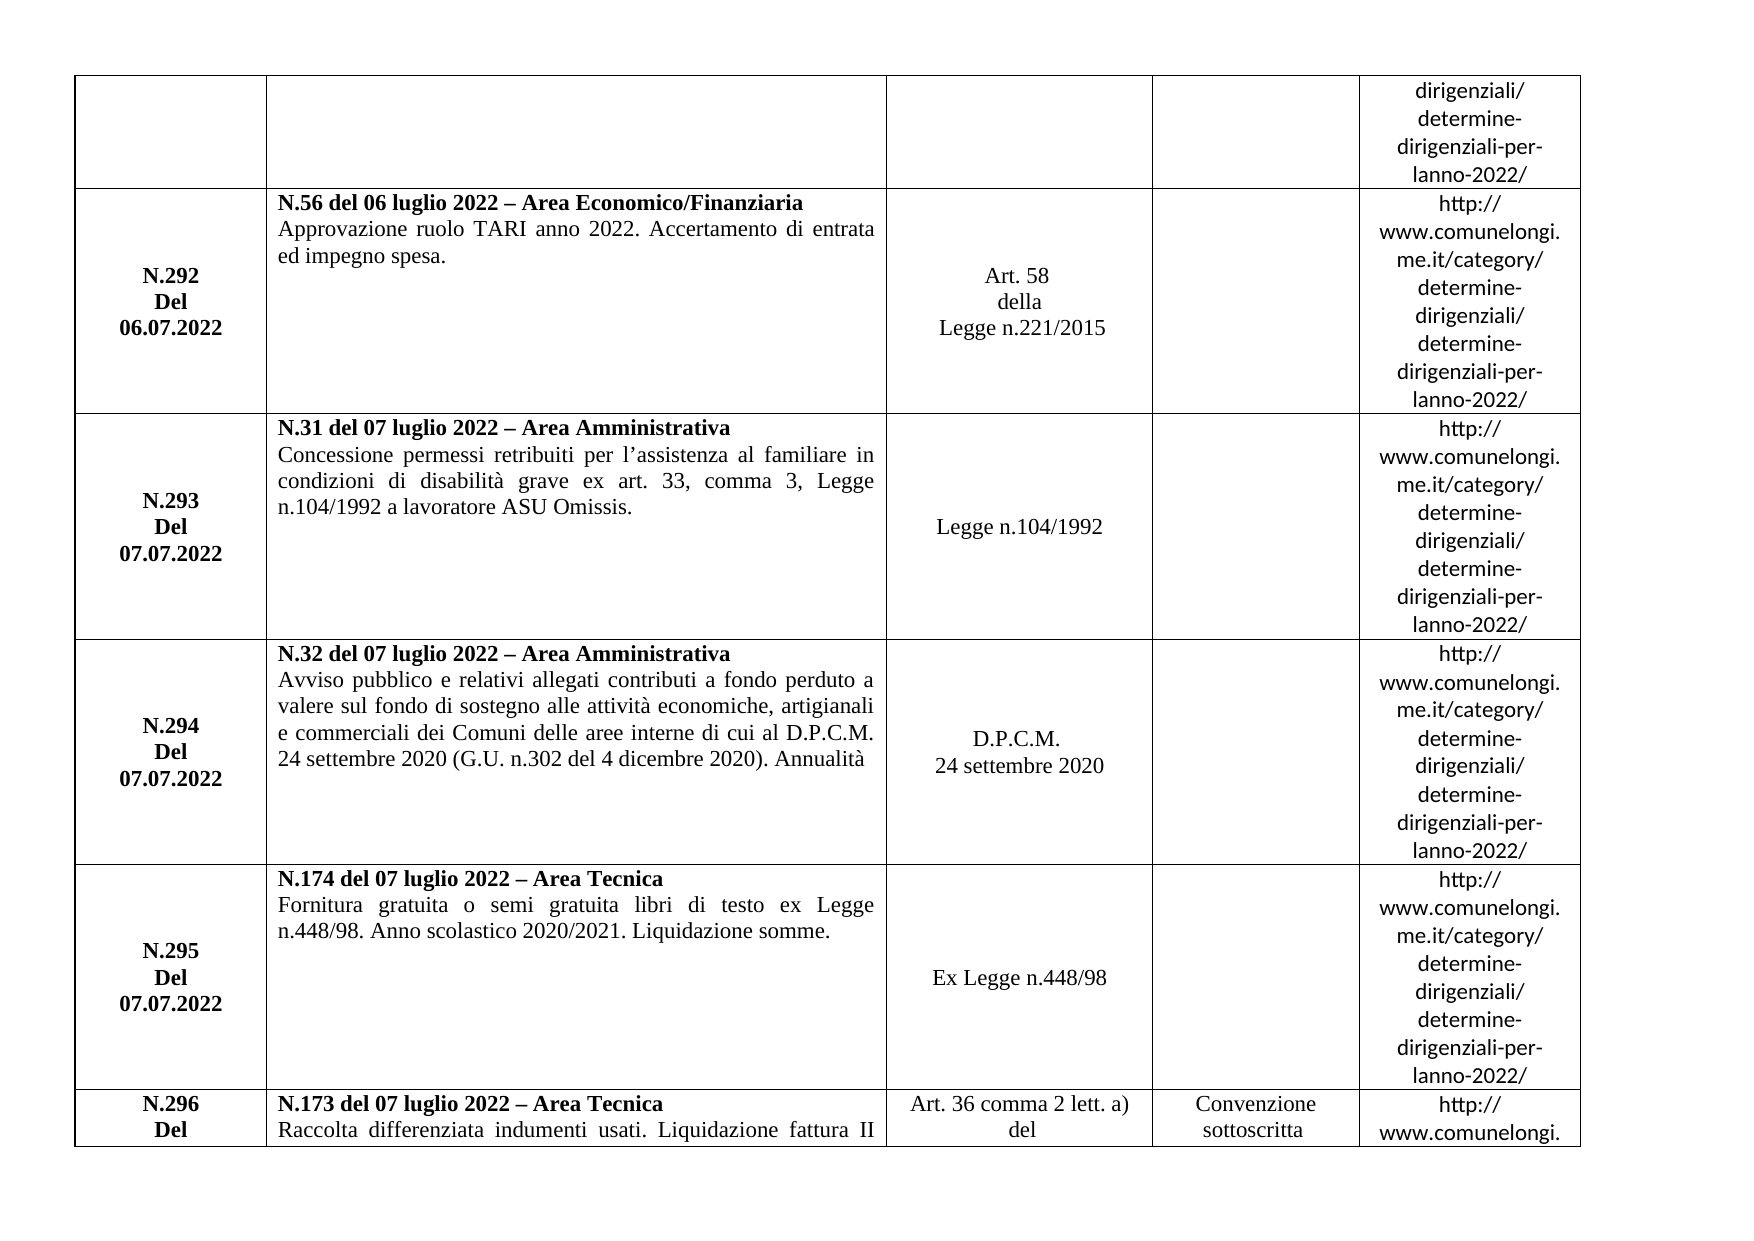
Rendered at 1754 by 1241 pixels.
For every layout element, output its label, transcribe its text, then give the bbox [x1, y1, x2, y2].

table_cell [1153, 189, 1359, 413]
table_cell http://www.comunelongi.me.it/category/determine-dirigenziali/determine-dirigenziali-per-lanno-2022/ [1360, 865, 1580, 1089]
table_cell N.296 Del [76, 1090, 266, 1146]
table_cell N.293 Del 07.07.2022 [76, 414, 266, 638]
table_cell [267, 76, 886, 188]
table_cell Art. 58 della Legge n.221/2015 [887, 189, 1152, 413]
table_cell http://www.comunelongi. [1360, 1090, 1580, 1146]
table_cell N.174 del 07 luglio 2022 – Area Tecnica Fornitura gratuita o semi gratuita libri di testo ex Legge n.448/98. Anno scolastico 2020/2021. Liquidazione somme. [267, 865, 886, 1089]
table_cell Legge n.104/1992 [887, 414, 1152, 638]
table_cell N.173 del 07 luglio 2022 – Area Tecnica Raccolta differenziata indumenti usati. Liquidazione fattura II [267, 1090, 886, 1146]
table_cell D.P.C.M. 24 settembre 2020 [887, 640, 1152, 864]
table_cell [887, 76, 1152, 188]
table_cell [1153, 640, 1359, 864]
table_cell [1153, 865, 1359, 1089]
table_cell [1153, 414, 1359, 638]
table_cell N.295 Del 07.07.2022 [76, 865, 266, 1089]
table_cell http://www.comunelongi.me.it/category/determine-dirigenziali/determine-dirigenziali-per-lanno-2022/ [1360, 640, 1580, 864]
table_cell Art. 36 comma 2 lett. a) del [887, 1090, 1152, 1146]
table_cell Convenzione sottoscritta [1153, 1090, 1359, 1146]
table_cell N.31 del 07 luglio 2022 – Area Amministrativa Concessione permessi retribuiti per l’assistenza al familiare in condizioni di disabilità grave ex art. 33, comma 3, Legge n.104/1992 a lavoratore ASU Omissis. [267, 414, 886, 638]
table_cell Ex Legge n.448/98 [887, 865, 1152, 1089]
table_cell N.56 del 06 luglio 2022 – Area Economico/Finanziaria Approvazione ruolo TARI anno 2022. Accertamento di entrata ed impegno spesa. [267, 189, 886, 413]
table_cell [1153, 76, 1359, 188]
table_cell dirigenziali/determine-dirigenziali-per-lanno-2022/ [1360, 76, 1580, 188]
table_cell http://www.comunelongi.me.it/category/determine-dirigenziali/determine-dirigenziali-per-lanno-2022/ [1360, 414, 1580, 638]
table_cell N.294 Del 07.07.2022 [76, 640, 266, 864]
table_cell http://www.comunelongi.me.it/category/determine-dirigenziali/determine-dirigenziali-per-lanno-2022/ [1360, 189, 1580, 413]
table_cell N.292 Del 06.07.2022 [76, 189, 266, 413]
table_cell [76, 76, 266, 188]
table_cell N.32 del 07 luglio 2022 – Area Amministrativa Avviso pubblico e relativi allegati contributi a fondo perduto a valere sul fondo di sostegno alle attività economiche, artigianali e commerciali dei Comuni delle aree interne di cui al D.P.C.M. 24 settembre 2020 (G.U. n.302 del 4 dicembre 2020). Annualità [267, 640, 886, 864]
